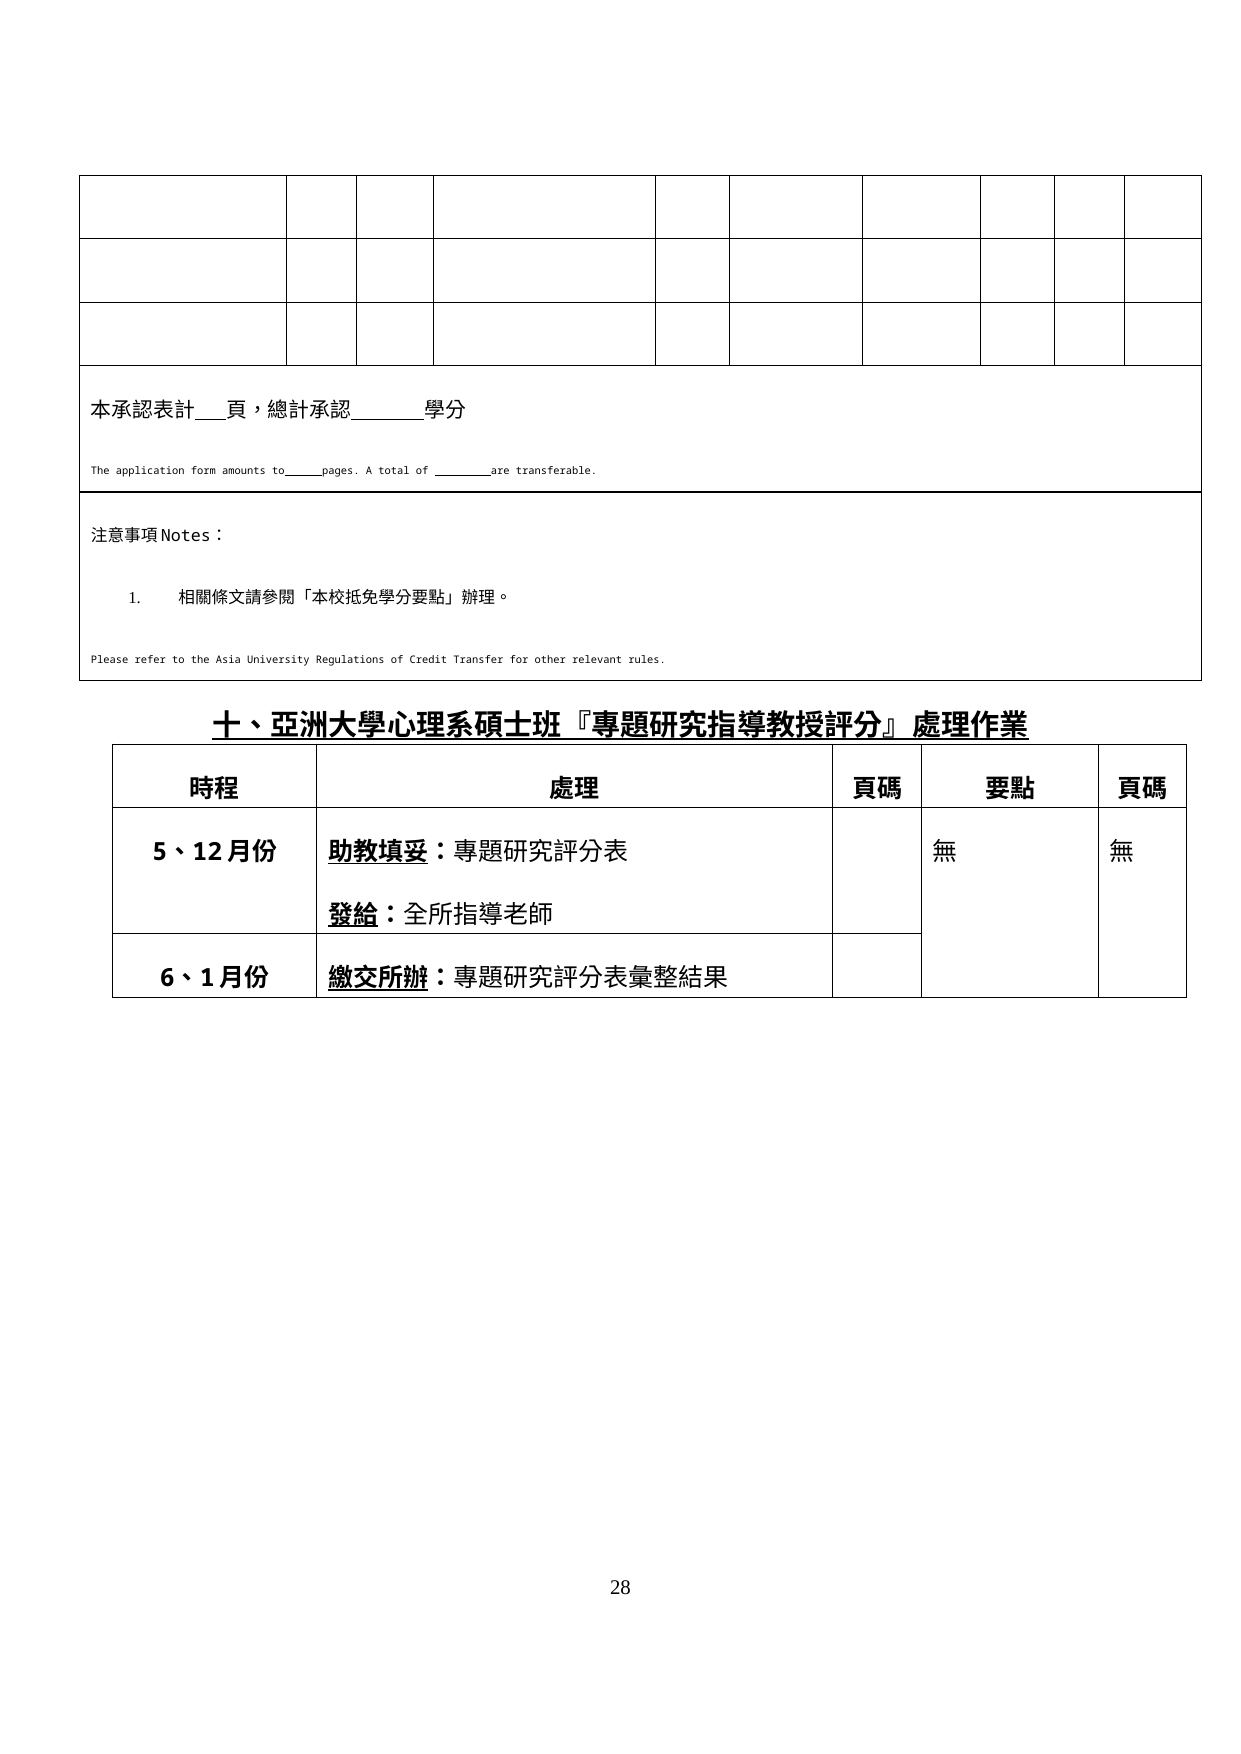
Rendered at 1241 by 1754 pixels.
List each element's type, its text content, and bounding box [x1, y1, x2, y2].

table_cell [80, 239, 286, 302]
table_cell [730, 239, 862, 302]
table_cell [80, 303, 286, 365]
table_cell [1055, 176, 1124, 238]
table_header 頁碼 [1099, 745, 1186, 807]
table_cell [981, 176, 1054, 238]
table_cell [434, 176, 655, 238]
table_header 處理 [317, 745, 832, 807]
table_cell [357, 176, 433, 238]
text 十、亞洲大學心理系碩士班『專題研究指導教授評分』處理作業 [112, 681, 1128, 743]
table_cell [357, 239, 433, 302]
table_cell [287, 239, 356, 302]
table_cell [1125, 239, 1201, 302]
table_cell [833, 808, 921, 933]
table_cell [287, 303, 356, 365]
table_cell 本承認表計 頁，總計承認 學分 The application form amounts to pages. A total of are transferable. [80, 366, 1201, 491]
table_cell [863, 303, 980, 365]
table_cell [863, 239, 980, 302]
table_cell [656, 239, 729, 302]
table_cell [287, 176, 356, 238]
table_header 時程 [113, 745, 316, 807]
table_cell [1125, 176, 1201, 238]
table_cell [1055, 303, 1124, 365]
table_cell [357, 303, 433, 365]
table_cell [833, 934, 921, 997]
table_cell [656, 303, 729, 365]
table_header 頁碼 [833, 745, 921, 807]
table_cell 繳交所辦：專題研究評分表彙整結果 [317, 934, 832, 997]
table_cell 助教填妥：專題研究評分表 發給：全所指導老師 [317, 808, 832, 933]
table_cell [863, 176, 980, 238]
table_cell 無 [922, 808, 1098, 997]
table_cell 無 [1099, 808, 1186, 997]
table_cell [1125, 303, 1201, 365]
table_cell [981, 239, 1054, 302]
table_cell [730, 303, 862, 365]
table_cell [80, 176, 286, 238]
table_cell 5、12月份 [113, 808, 316, 933]
table_cell [1055, 239, 1124, 302]
table_cell [656, 176, 729, 238]
table_header 要點 [922, 745, 1098, 807]
table_cell 注意事項Notes： 相關條文請參閱「本校抵免學分要點」辦理。 Please refer to the Asia University Regulations of Credit Transfer for other relevant rules. [80, 493, 1201, 680]
table_cell [730, 176, 862, 238]
table_cell [434, 239, 655, 302]
table_cell [981, 303, 1054, 365]
table_cell 6、1月份 [113, 934, 316, 997]
table_cell [434, 303, 655, 365]
